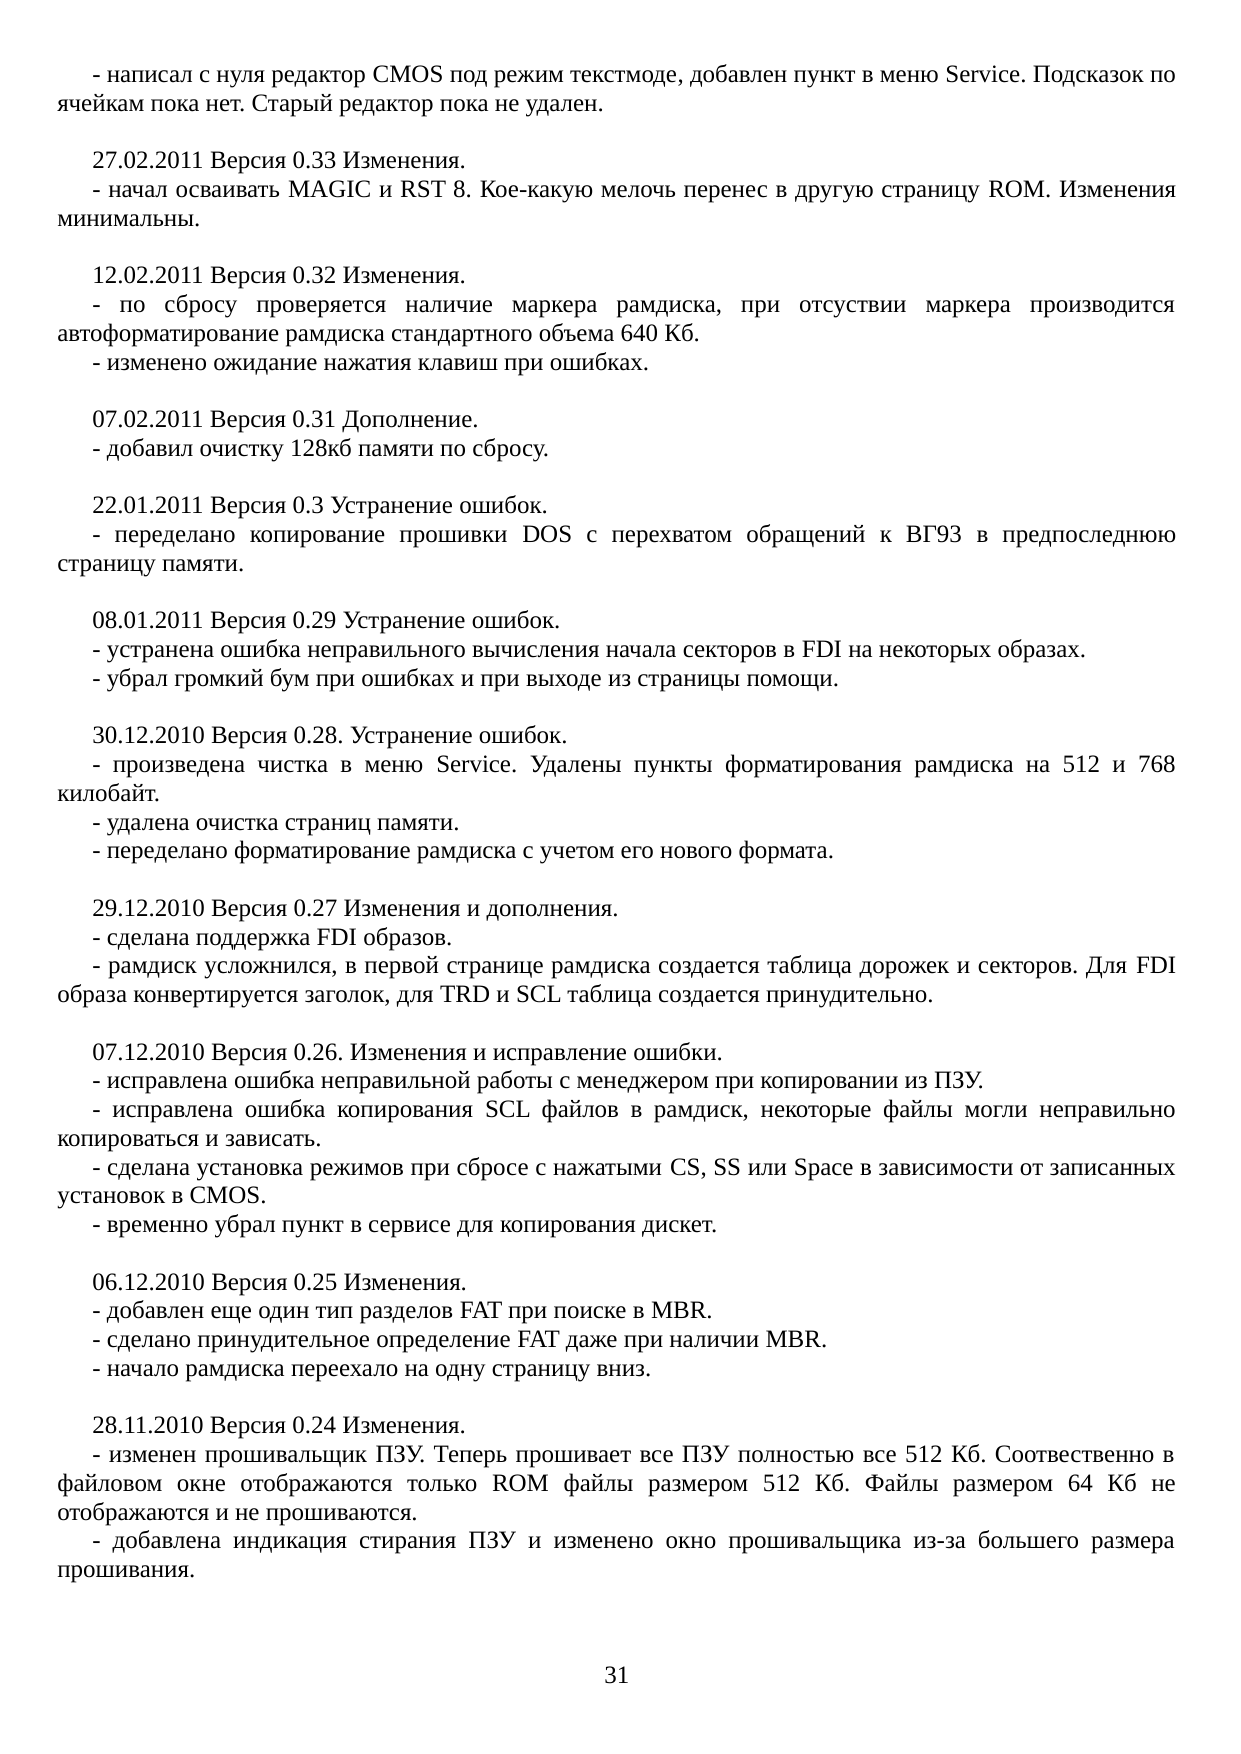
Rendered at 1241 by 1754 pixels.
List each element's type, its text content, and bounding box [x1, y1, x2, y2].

text - удалена очистка страниц памяти. [57, 807, 1176, 836]
text 07.12.2010 Версия 0.26. Изменения и исправление ошибки. [57, 1037, 1176, 1066]
text 30.12.2010 Версия 0.28. Устранение ошибок. [57, 721, 1176, 749]
text - начало рамдиска переехало на одну страницу вниз. [57, 1353, 1176, 1382]
text - переделано форматирование рамдиска с учетом его нового формата. [57, 836, 1176, 864]
text 27.02.2011 Версия 0.33 Изменения. [57, 146, 1176, 174]
text - переделано копирование прошивки DOS с перехватом обращений к ВГ93 в предпоследнюю страницу памяти. [57, 519, 1176, 577]
text - по сбросу проверяется наличие маркера рамдиска, при отсуствии маркера производится автоформатирование рамдиска стандартного объема 640 Кб. [57, 289, 1176, 347]
text - добавил очистку 128кб памяти по сбросу. [57, 433, 1176, 462]
text - временно убрал пункт в сервисе для копирования дискет. [57, 1209, 1176, 1238]
text - сделана установка режимов при сбросе с нажатыми CS, SS или Space в зависимости от записанных установок в CMOS. [57, 1152, 1176, 1209]
text - убрал громкий бум при ошибках и при выходе из страницы помощи. [57, 663, 1176, 692]
text - устранена ошибка неправильного вычисления начала секторов в FDI на некоторых образах. [57, 634, 1176, 663]
text - произведена чистка в меню Service. Удалены пункты форматирования рамдиска на 512 и 768 килобайт. [57, 749, 1176, 807]
text - добавлена индикация стирания ПЗУ и изменено окно прошивальщика из-за большего размера прошивания. [57, 1526, 1176, 1583]
text - сделана поддержка FDI образов. [57, 922, 1176, 951]
text 22.01.2011 Версия 0.3 Устранение ошибок. [57, 491, 1176, 519]
text - исправлена ошибка неправильной работы с менеджером при копировании из ПЗУ. [57, 1066, 1176, 1094]
text - сделано принудительное определение FAT даже при наличии MBR. [57, 1324, 1176, 1353]
text 29.12.2010 Версия 0.27 Изменения и дополнения. [57, 893, 1176, 922]
text - изменено ожидание нажатия клавиш при ошибках. [57, 347, 1176, 376]
text 08.01.2011 Версия 0.29 Устранение ошибок. [57, 606, 1176, 634]
text - начал осваивать MAGIC и RST 8. Кое-какую мелочь перенес в другую страницу ROM. Изменения минимальны. [57, 174, 1176, 232]
text - исправлена ошибка копирования SCL файлов в рамдиск, некоторые файлы могли неправильно копироваться и зависать. [57, 1094, 1176, 1152]
text 12.02.2011 Версия 0.32 Изменения. [57, 261, 1176, 289]
text - изменен прошивальщик ПЗУ. Теперь прошивает все ПЗУ полностью все 512 Кб. Соотвественно в файловом окне отображаются только ROM файлы размером 512 Кб. Файлы размером 64 Кб не отображаются и не прошиваются. [57, 1439, 1176, 1526]
text - рамдиск усложнился, в первой странице рамдиска создается таблица дорожек и секторов. Для FDI образа конвертируется заголок, для TRD и SCL таблица создается принудительно. [57, 951, 1176, 1008]
text 28.11.2010 Версия 0.24 Изменения. [57, 1411, 1176, 1439]
text - написал с нуля редактор CMOS под режим текстмоде, добавлен пункт в меню Service. Подсказок по ячейкам пока нет. Старый редактор пока не удален. [57, 59, 1176, 117]
text 07.02.2011 Версия 0.31 Дополнение. [57, 404, 1176, 433]
text - добавлен еще один тип разделов FAT при поиске в MBR. [57, 1296, 1176, 1324]
text 06.12.2010 Версия 0.25 Изменения. [57, 1267, 1176, 1296]
